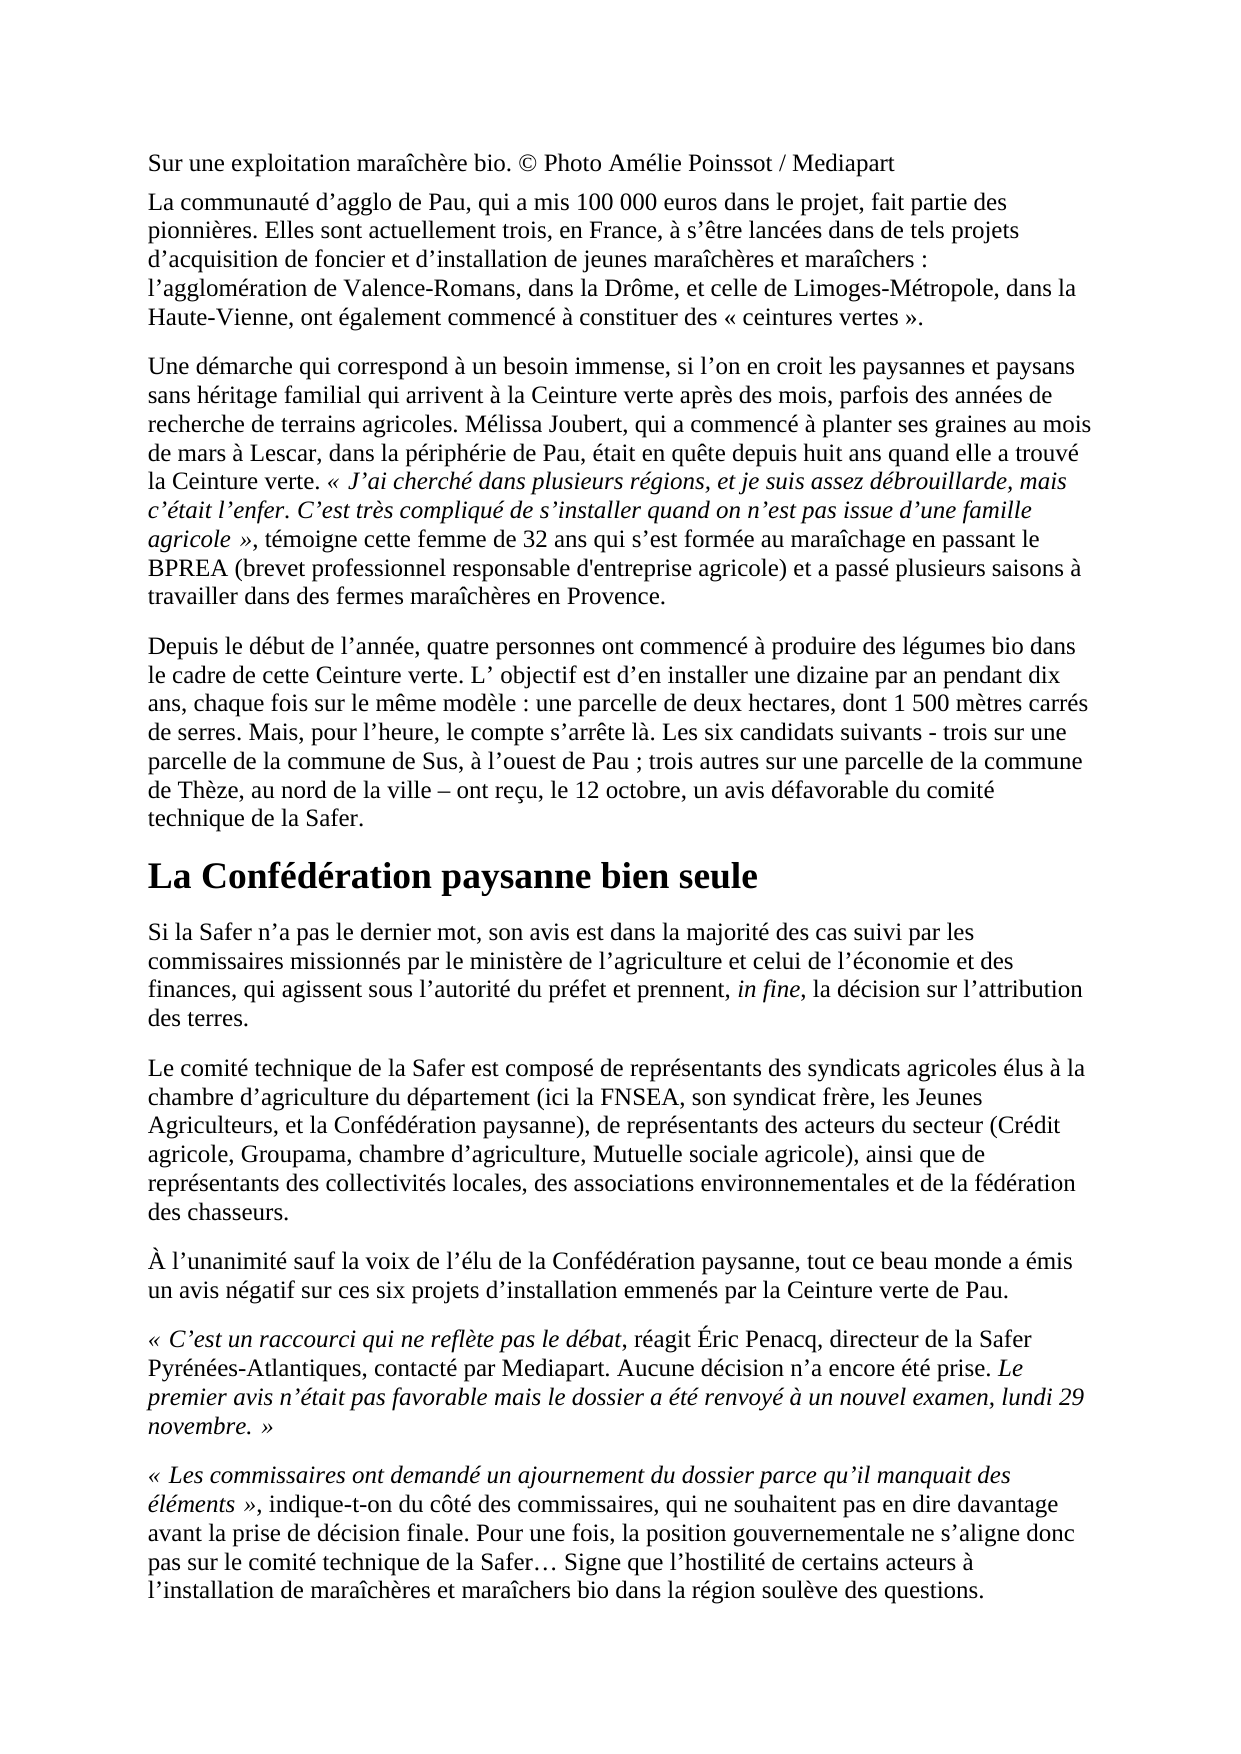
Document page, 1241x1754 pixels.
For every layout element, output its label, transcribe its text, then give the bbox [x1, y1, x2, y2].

text Depuis le début de l’année, quatre personnes ont commencé à produire des légumes bio dans le cadre de cette Ceinture verte. L’ objectif est d’en installer une dizaine par an pendant dix ans, chaque fois sur le même modèle : une parcelle de deux hectares, dont 1 500 mètres carrés de serres. Mais, pour l’heure, le compte s’arrête là. Les six candidats suivants - trois sur une parcelle de la commune de Sus, à l’ouest de Pau ; trois autres sur une parcelle de la commune de Thèze, au nord de la ville – ont reçu, le 12 octobre, un avis défavorable du comité technique de la Safer. [148, 631, 1093, 832]
text Sur une exploitation maraîchère bio. © Photo Amélie Poinssot / Mediapart [148, 148, 1093, 176]
text À l’unanimité sauf la voix de l’élu de la Confédération paysanne, tout ce beau monde a émis un avis négatif sur ces six projets d’installation emmenés par la Ceinture verte de Pau. [148, 1246, 1093, 1304]
text La communauté d’agglo de Pau, qui a mis 100 000 euros dans le projet, fait partie des pionnières. Elles sont actuellement trois, en France, à s’être lancées dans de tels projets d’acquisition de foncier et d’installation de jeunes maraîchères et maraîchers : l’agglomération de Valence-Romans, dans la Drôme, et celle de Limoges-Métropole, dans la Haute-Vienne, ont également commencé à constituer des « ceintures vertes ». [148, 187, 1093, 331]
text Une démarche qui correspond à un besoin immense, si l’on en croit les paysannes et paysans sans héritage familial qui arrivent à la Ceinture verte après des mois, parfois des années de recherche de terrains agricoles. Mélissa Joubert, qui a commencé à planter ses graines au mois de mars à Lescar, dans la périphérie de Pau, était en quête depuis huit ans quand elle a trouvé la Ceinture verte. « J’ai cherché dans plusieurs régions, et je suis assez débrouillarde, mais c’était l’enfer. C’est très compliqué de s’installer quand on n’est pas issue d’une famille agricole », témoigne cette femme de 32 ans qui s’est formée au maraîchage en passant le BPREA (brevet professionnel responsable d'entreprise agricole) et a passé plusieurs saisons à travailler dans des fermes maraîchères en Provence. [148, 351, 1093, 610]
text Le comité technique de la Safer est composé de représentants des syndicats agricoles élus à la chambre d’agriculture du département (ici la FNSEA, son syndicat frère, les Jeunes Agriculteurs, et la Confédération paysanne), de représentants des acteurs du secteur (Crédit agricole, Groupama, chambre d’agriculture, Mutuelle sociale agricole), ainsi que de représentants des collectivités locales, des associations environnementales et de la fédération des chasseurs. [148, 1053, 1093, 1225]
text Si la Safer n’a pas le dernier mot, son avis est dans la majorité des cas suivi par les commissaires missionnés par le ministère de l’agriculture et celui de l’économie et des finances, qui agissent sous l’autorité du préfet et prennent, in fine, la décision sur l’attribution des terres. [148, 917, 1093, 1032]
text « C’est un raccourci qui ne reflète pas le débat, réagit Éric Penacq, directeur de la Safer Pyrénées-Atlantiques, contacté par Mediapart. Aucune décision n’a encore été prise. Le premier avis n’était pas favorable mais le dossier a été renvoyé à un nouvel examen, lundi 29 novembre. » [148, 1324, 1093, 1439]
subtitle La Confédération paysanne bien seule [148, 853, 1093, 896]
text « Les commissaires ont demandé un ajournement du dossier parce qu’il manquait des éléments », indique-t-on du côté des commissaires, qui ne souhaitent pas en dire davantage avant la prise de décision finale. Pour une fois, la position gouvernementale ne s’aligne donc pas sur le comité technique de la Safer… Signe que l’hostilité de certains acteurs à l’installation de maraîchères et maraîchers bio dans la région soulève des questions. [148, 1460, 1093, 1604]
